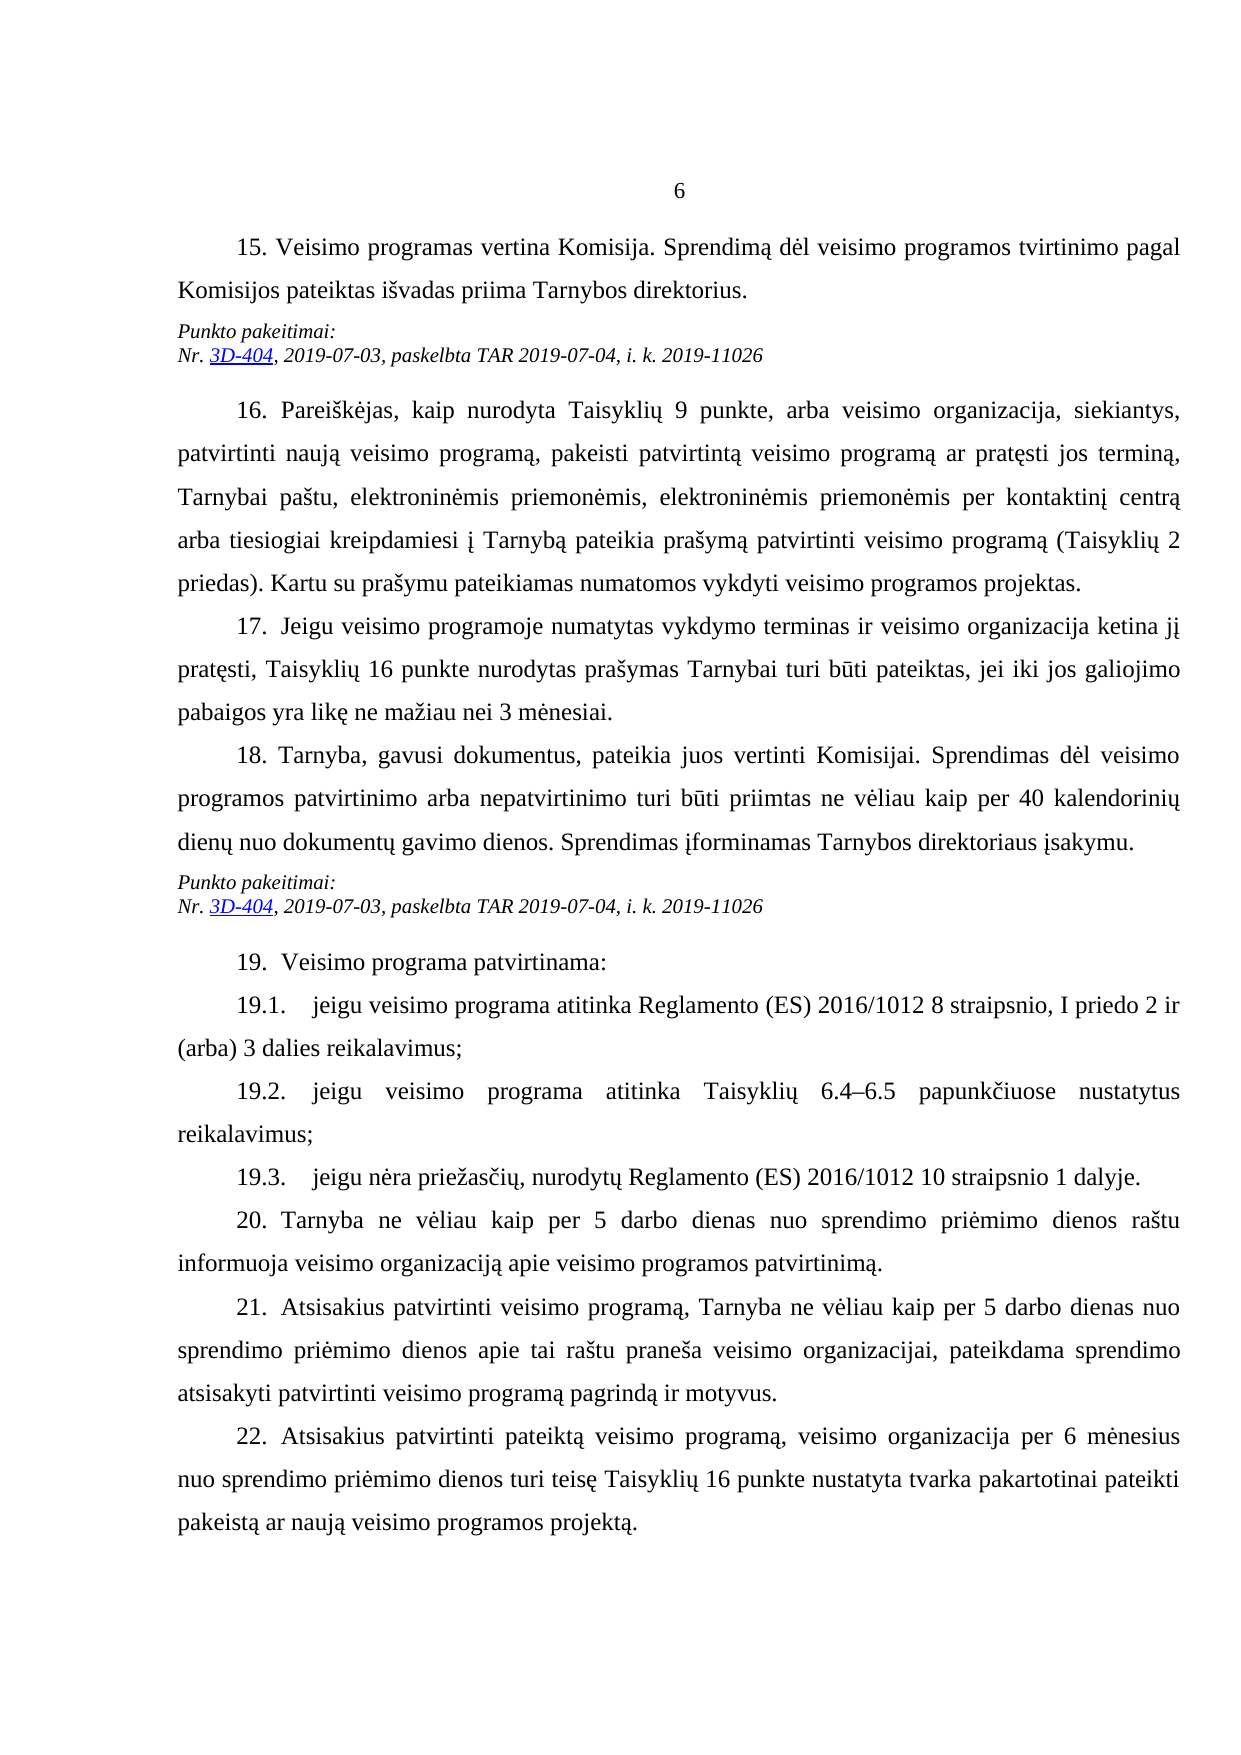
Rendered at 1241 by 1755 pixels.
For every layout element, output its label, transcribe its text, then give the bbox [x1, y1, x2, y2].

text 18. Tarnyba, gavusi dokumentus, pateikia juos vertinti Komisijai. Sprendimas dėl veisimo programos patvirtinimo arba nepatvirtinimo turi būti priimtas ne vėliau kaip per 40 kalendorinių dienų nuo dokumentų gavimo dienos. Sprendimas įforminamas Tarnybos direktoriaus įsakymu. [177, 740, 1181, 855]
text Nr. 3D-404, 2019-07-03, paskelbta TAR 2019-07-04, i. k. 2019-11026 [177, 894, 1181, 918]
text Punkto pakeitimai: [177, 318, 1181, 343]
text Nr. 3D-404, 2019-07-03, paskelbta TAR 2019-07-04, i. k. 2019-11026 [177, 343, 1181, 367]
text 19.2. jeigu veisimo programa atitinka Taisyklių 6.4–6.5 papunkčiuose nustatytus reikalavimus; [177, 1076, 1181, 1148]
text 19.3. jeigu nėra priežasčių, nurodytų Reglamento (ES) 2016/1012 10 straipsnio 1 dalyje. [177, 1162, 1181, 1191]
text 20. Tarnyba ne vėliau kaip per 5 darbo dienas nuo sprendimo priėmimo dienos raštu informuoja veisimo organizaciją apie veisimo programos patvirtinimą. [177, 1205, 1181, 1277]
text 19. Veisimo programa patvirtinama: [177, 947, 1181, 975]
text 15. Veisimo programas vertina Komisija. Sprendimą dėl veisimo programos tvirtinimo pagal Komisijos pateiktas išvadas priima Tarnybos direktorius. [177, 232, 1181, 304]
text 22. Atsisakius patvirtinti pateiktą veisimo programą, veisimo organizacija per 6 mėnesius nuo sprendimo priėmimo dienos turi teisę Taisyklių 16 punkte nustatyta tvarka pakartotinai pateikti pakeistą ar naują veisimo programos projektą. [177, 1421, 1181, 1536]
text Punkto pakeitimai: [177, 870, 1181, 894]
text 17. Jeigu veisimo programoje numatytas vykdymo terminas ir veisimo organizacija ketina jį pratęsti, Taisyklių 16 punkte nurodytas prašymas Tarnybai turi būti pateiktas, jei iki jos galiojimo pabaigos yra likę ne mažiau nei 3 mėnesiai. [177, 611, 1181, 726]
text 21. Atsisakius patvirtinti veisimo programą, Tarnyba ne vėliau kaip per 5 darbo dienas nuo sprendimo priėmimo dienos apie tai raštu praneša veisimo organizacijai, pateikdama sprendimo atsisakyti patvirtinti veisimo programą pagrindą ir motyvus. [177, 1292, 1181, 1407]
text 16. Pareiškėjas, kaip nurodyta Taisyklių 9 punkte, arba veisimo organizacija, siekiantys, patvirtinti naują veisimo programą, pakeisti patvirtintą veisimo programą ar pratęsti jos terminą, Tarnybai paštu, elektroninėmis priemonėmis, elektroninėmis priemonėmis per kontaktinį centrą arba tiesiogiai kreipdamiesi į Tarnybą pateikia prašymą patvirtinti veisimo programą (Taisyklių 2 priedas). Kartu su prašymu pateikiamas numatomos vykdyti veisimo programos projektas. [177, 395, 1181, 597]
text 19.1. jeigu veisimo programa atitinka Reglamento (ES) 2016/1012 8 straipsnio, I priedo 2 ir (arba) 3 dalies reikalavimus; [177, 990, 1181, 1062]
